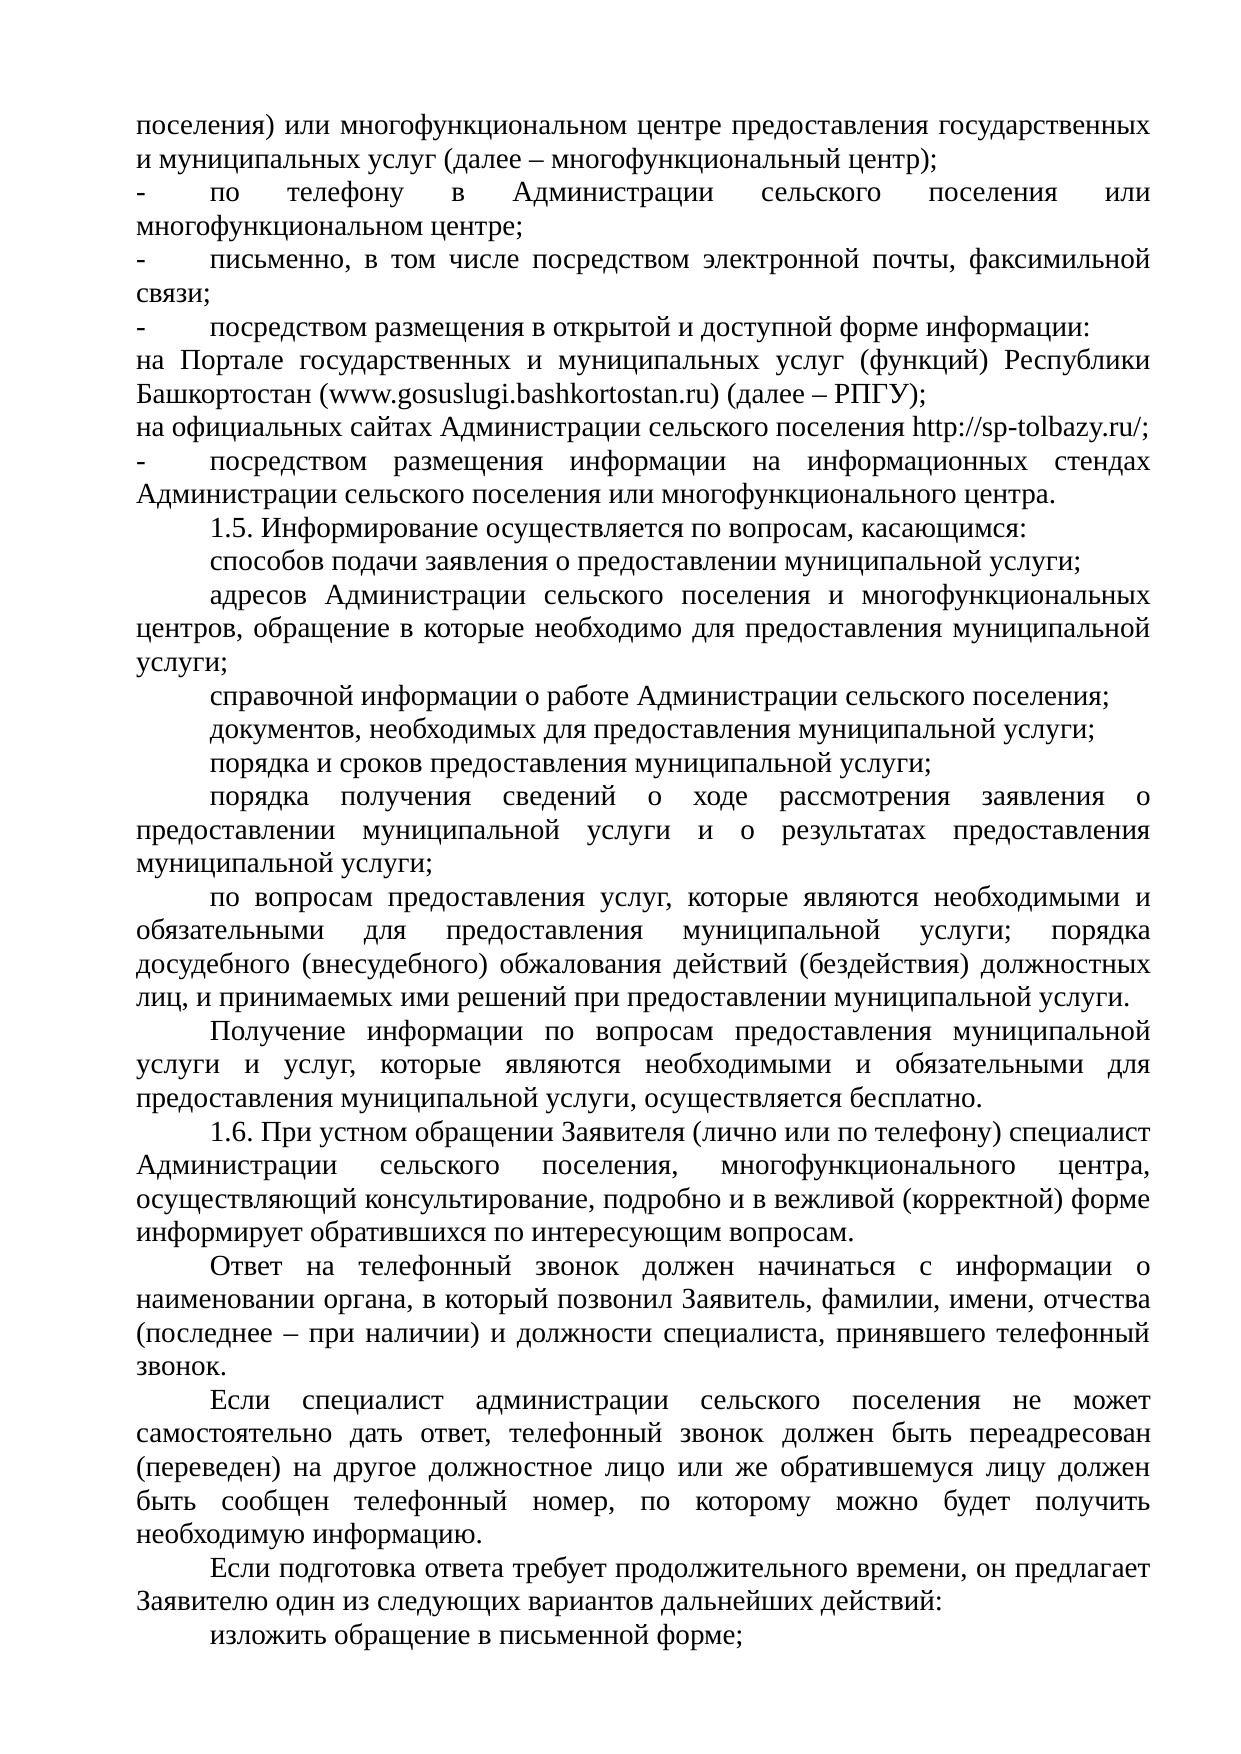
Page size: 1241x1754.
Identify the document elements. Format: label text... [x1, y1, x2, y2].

text 1.5. Информирование осуществляется по вопросам, касающимся: [136, 510, 1152, 543]
text порядка получения сведений о ходе рассмотрения заявления о предоставлении муниципальной услуги и о результатах предоставления муниципальной услуги; [136, 778, 1152, 879]
text Ответ на телефонный звонок должен начинаться с информации о наименовании органа, в который позвонил Заявитель, фамилии, имени, отчества (последнее – при наличии) и должности специалиста, принявшего телефонный звонок. [136, 1248, 1152, 1382]
text по вопросам предоставления услуг, которые являются необходимыми и обязательными для предоставления муниципальной услуги; порядка досудебного (внесудебного) обжалования действий (бездействия) должностных лиц, и принимаемых ими решений при предоставлении муниципальной услуги. [136, 879, 1152, 1013]
text 1.6. При устном обращении Заявителя (лично или по телефону) специалист Администрации сельского поселения, многофункционального центра, осуществляющий консультирование, подробно и в вежливой (корректной) форме информирует обратившихся по интересующим вопросам. [136, 1114, 1152, 1248]
text Если специалист администрации сельского поселения не может самостоятельно дать ответ, телефонный звонок должен быть переадресован (переведен) на другое должностное лицо или же обратившемуся лицу должен быть сообщен телефонный номер, по которому можно будет получить необходимую информацию. [136, 1382, 1152, 1550]
text - по телефону в Администрации сельского поселения или многофункциональном центре; [136, 174, 1152, 242]
text порядка и сроков предоставления муниципальной услуги; [136, 745, 1152, 778]
text изложить обращение в письменной форме; [136, 1617, 1152, 1650]
text - письменно, в том числе посредством электронной почты, факсимильной связи; [136, 242, 1152, 309]
text справочной информации о работе Администрации сельского поселения; [136, 678, 1152, 711]
text Получение информации по вопросам предоставления муниципальной услуги и услуг, которые являются необходимыми и обязательными для предоставления муниципальной услуги, осуществляется бесплатно. [136, 1013, 1152, 1114]
text Если подготовка ответа требует продолжительного времени, он предлагает Заявителю один из следующих вариантов дальнейших действий: [136, 1550, 1152, 1617]
text адресов Администрации сельского поселения и многофункциональных центров, обращение в которые необходимо для предоставления муниципальной услуги; [136, 577, 1152, 678]
text на Портале государственных и муниципальных услуг (функций) Республики Башкортостан (www.gosuslugi.bashkortostan.ru) (далее – РПГУ); [136, 342, 1152, 409]
text - посредством размещения информации на информационных стендах Администрации сельского поселения или многофункционального центра. [136, 443, 1152, 510]
text способов подачи заявления о предоставлении муниципальной услуги; [136, 543, 1152, 577]
text поселения) или многофункциональном центре предоставления государственных и муниципальных услуг (далее – многофункциональный центр); [136, 107, 1152, 174]
text на официальных сайтах Администрации сельского поселения http://sp-tolbazy.ru/; [136, 409, 1152, 443]
text документов, необходимых для предоставления муниципальной услуги; [136, 711, 1152, 745]
text - посредством размещения в открытой и доступной форме информации: [136, 309, 1152, 342]
